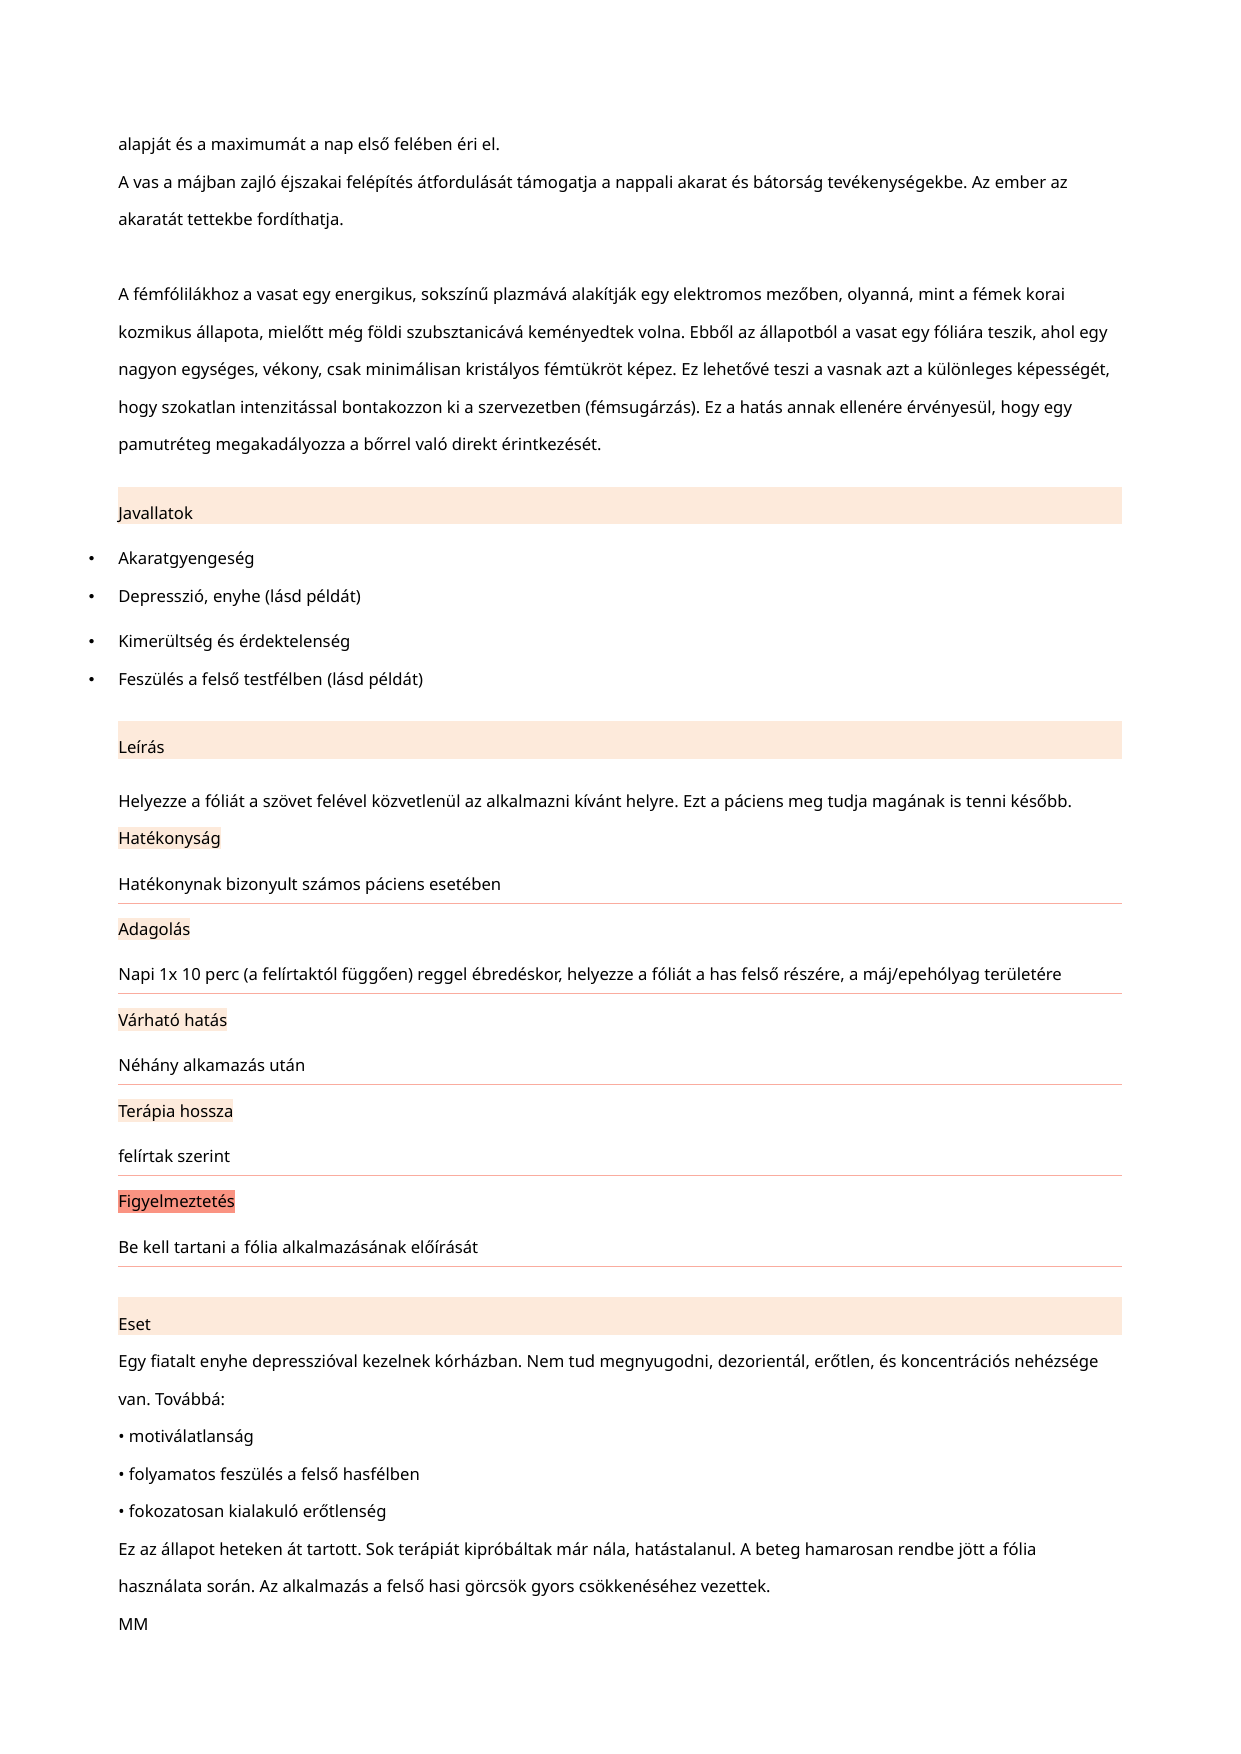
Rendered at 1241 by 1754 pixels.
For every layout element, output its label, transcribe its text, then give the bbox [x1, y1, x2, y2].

text Adagolás [118, 904, 1122, 948]
text Néhány alkamazás után [118, 1040, 1122, 1084]
text Hatékonynak bizonyult számos páciens esetében [118, 858, 1122, 903]
text Helyezze a fóliát a szövet felével közvetlenül az alkalmazni kívánt helyre. Ezt a páciens meg tudja magának is tenni később. [118, 774, 1122, 812]
text Egy fiatalt enyhe depresszióval kezelnek kórházban. Nem tud megnyugodni, dezorientál, erőtlen, és koncentrációs nehézsége van. Továbbá: • motiválatlanság • folyamatos feszülés a felső hasfélben • fokozatosan kialakuló erőtlenség Ez az állapot heteken át tartott. Sok terápiát kipróbáltak már nála, hatástalanul. A beteg hamarosan rendbe jött a fólia használata során. Az alkalmazás a felső hasi görcsök gyors csökkenéséhez vezettek. MM [118, 1335, 1122, 1635]
text Eset [118, 1297, 1122, 1335]
text alapját és a maximumát a nap első felében éri el. A vas a májban zajló éjszakai felépítés átfordulását támogatja a nappali akarat és bátorság tevékenységekbe. Az ember az akaratát tettekbe fordíthatja. A fémfólilákhoz a vasat egy energikus, sokszínű plazmává alakítják egy elektromos mezőben, olyanná, mint a fémek korai kozmikus állapota, mielőtt még földi szubsztanicává keményedtek volna. Ebből az állapotból a vasat egy fóliára teszik, ahol egy nagyon egységes, vékony, csak minimálisan kristályos fémtükröt képez. Ez lehetővé teszi a vasnak azt a különleges képességét, hogy szokatlan intenzitással bontakozzon ki a szervezetben (fémsugárzás). Ez a hatás annak ellenére érvényesül, hogy egy pamutréteg megakadályozza a bőrrel való direkt érintkezését. [118, 118, 1122, 456]
text Be kell tartani a fólia alkalmazásának előírását [118, 1221, 1122, 1266]
text Napi 1x 10 perc (a felírtaktól függően) reggel ébredéskor, helyezze a fóliát a has felső részére, a máj/epehólyag területére [118, 949, 1122, 993]
text Javallatok [118, 487, 1122, 524]
list Akaratgyengeség [118, 532, 1122, 570]
list Depresszió, enyhe (lásd példát) [118, 570, 1122, 607]
text Hatékonyság [118, 812, 1122, 857]
text Figyelmeztetés [118, 1176, 1122, 1220]
text Várható hatás [118, 994, 1122, 1039]
list Kimerültség és érdektelenség [118, 615, 1122, 652]
text Terápia hossza [118, 1085, 1122, 1130]
text Leírás [118, 721, 1122, 759]
list Feszülés a felső testfélben (lásd példát) [118, 652, 1122, 690]
text felírtak szerint [118, 1131, 1122, 1175]
